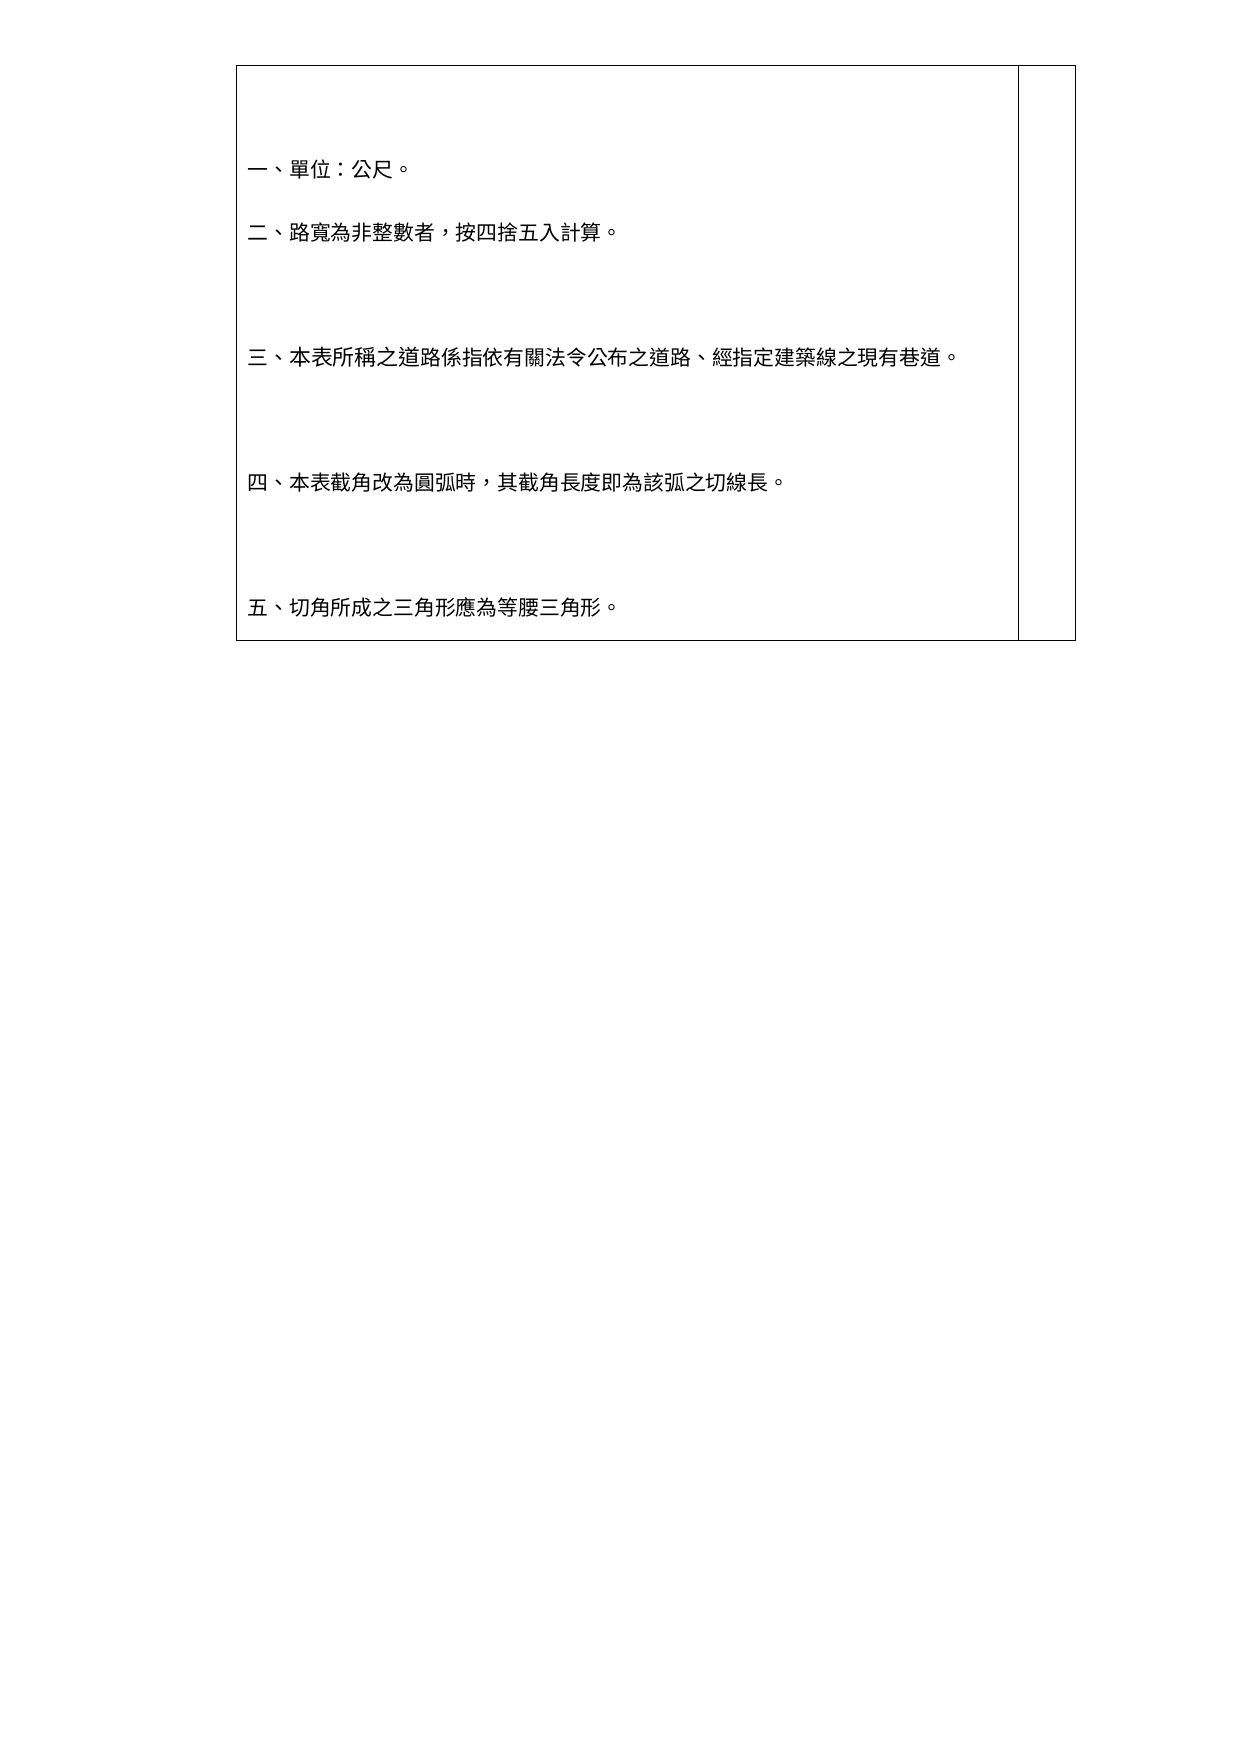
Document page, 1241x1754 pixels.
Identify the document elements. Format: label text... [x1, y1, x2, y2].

table_cell 一、單位：公尺。 二、路寬為非整數者，按四捨五入計算。 三、本表所稱之道路係指依有關法令公布之道路、經指定建築線之現有巷道。 四、本表截角改為圓弧時，其截角長度即為該弧之切線長。 五、切角所成之三角形應為等腰三角形。 [237, 66, 1018, 639]
table_cell [1019, 66, 1075, 639]
